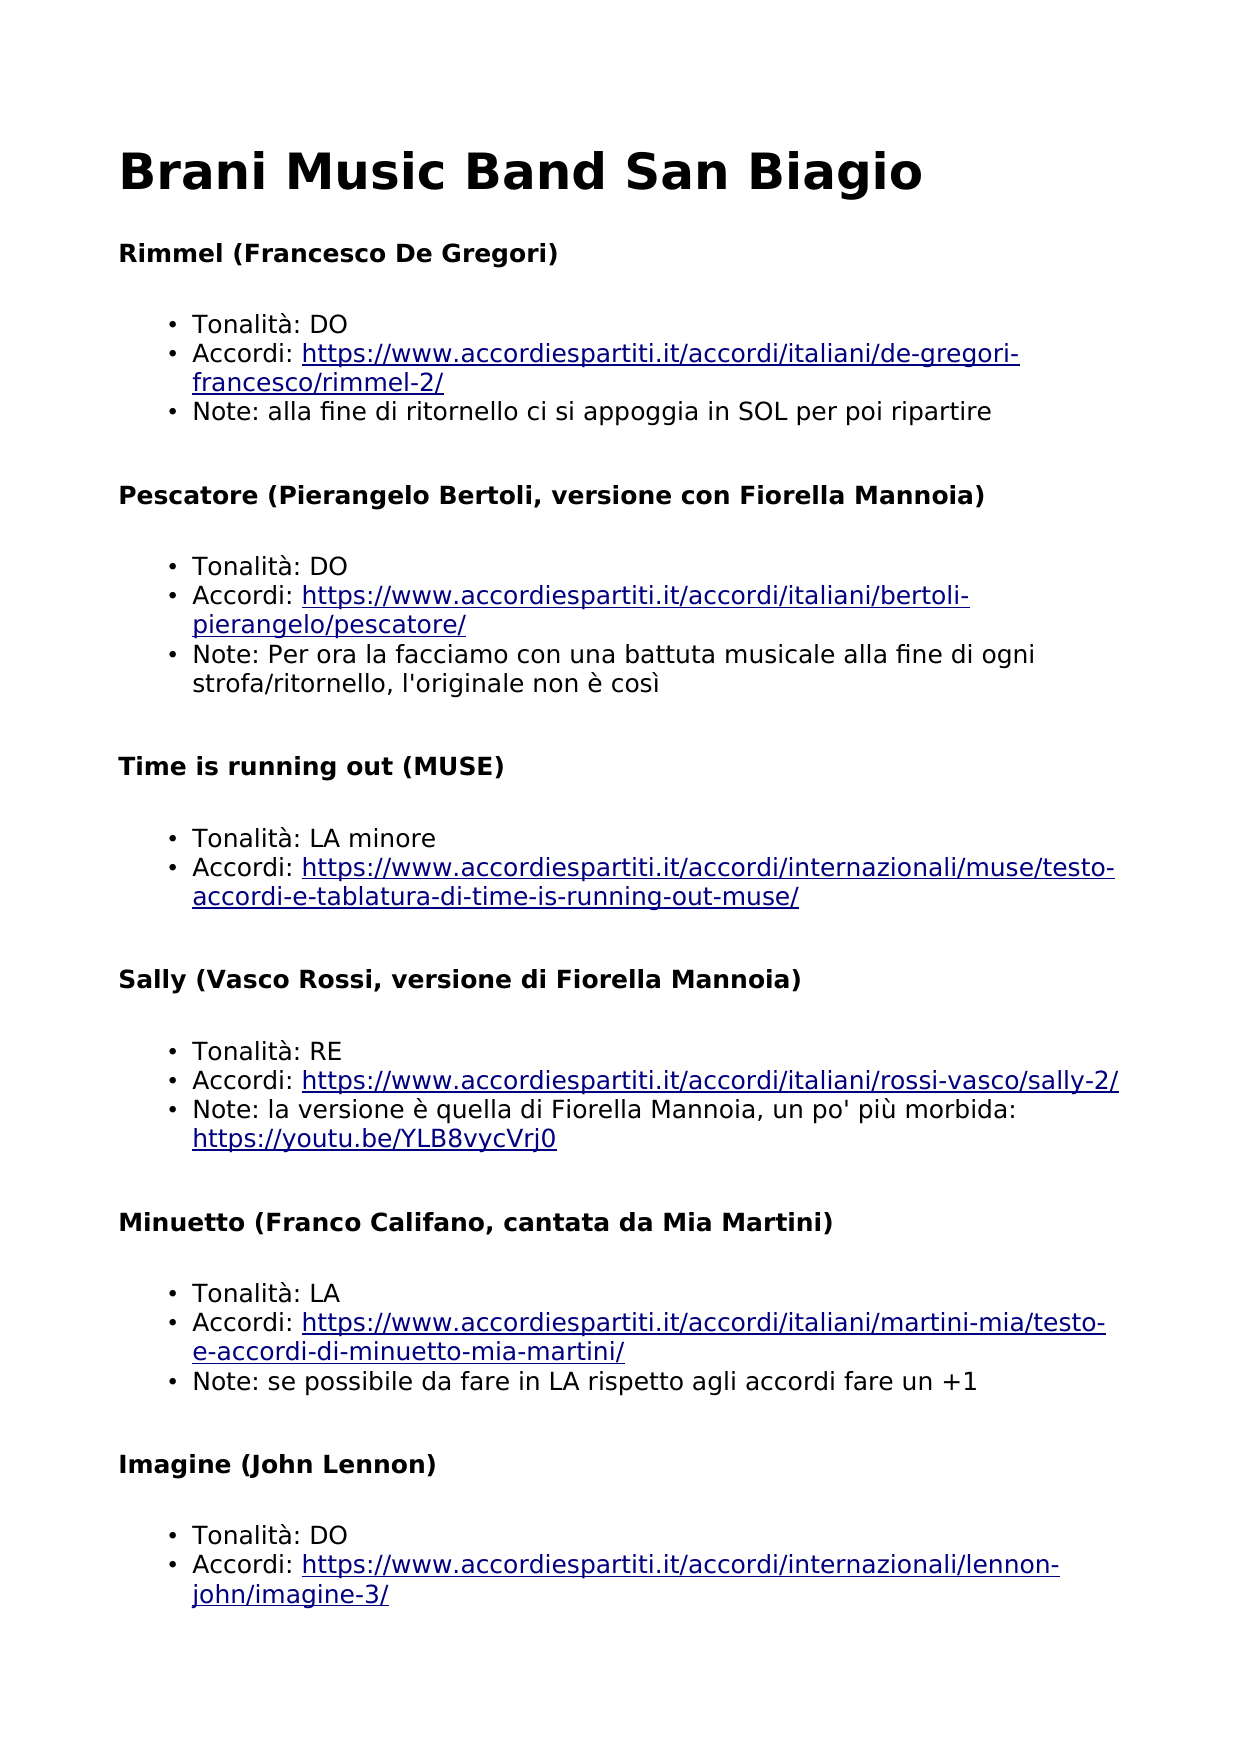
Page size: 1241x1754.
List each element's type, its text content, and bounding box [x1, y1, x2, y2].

list Note: la versione è quella di Fiorella Mannoia, un po' più morbida: https://youtu.be/YLB8vycVrj0 [177, 1095, 1122, 1153]
subtitle Pescatore (Pierangelo Bertoli, versione con Fiorella Mannoia) [118, 481, 1122, 510]
subtitle Minuetto (Franco Califano, cantata da Mia Martini) [118, 1208, 1122, 1237]
subtitle Imagine (John Lennon) [118, 1450, 1122, 1479]
list Tonalità: RE [177, 1037, 1122, 1066]
list Accordi: https://www.accordiespartiti.it/accordi/italiani/bertoli-pierangelo/pescatore/ [177, 581, 1122, 640]
list Accordi: https://www.accordiespartiti.it/accordi/italiani/martini-mia/testo-e-accordi-di-minuetto-mia-martini/ [177, 1308, 1122, 1367]
list Tonalità: DO [177, 552, 1122, 581]
list Accordi: https://www.accordiespartiti.it/accordi/internazionali/lennon-john/imagine-3/ [177, 1551, 1122, 1609]
list Tonalità: LA minore [177, 824, 1122, 853]
subtitle Time is running out (MUSE) [118, 753, 1122, 782]
list Note: alla fine di ritornello ci si appoggia in SOL per poi ripartire [177, 397, 1122, 427]
subtitle Rimmel (Francesco De Gregori) [118, 239, 1122, 268]
list Accordi: https://www.accordiespartiti.it/accordi/internazionali/muse/testo-accordi-e-tablatura-di-time-is-running-out-muse/ [177, 853, 1122, 911]
list Tonalità: DO [177, 310, 1122, 339]
list Accordi: https://www.accordiespartiti.it/accordi/italiani/de-gregori-francesco/rimmel-2/ [177, 339, 1122, 397]
list Accordi: https://www.accordiespartiti.it/accordi/italiani/rossi-vasco/sally-2/ [177, 1066, 1122, 1095]
subtitle Brani Music Band San Biagio [118, 143, 1122, 201]
list Tonalità: LA [177, 1279, 1122, 1308]
list Note: Per ora la facciamo con una battuta musicale alla fine di ogni strofa/ritornello, l'originale non è così [177, 640, 1122, 698]
subtitle Sally (Vasco Rossi, versione di Fiorella Mannoia) [118, 966, 1122, 995]
list Note: se possibile da fare in LA rispetto agli accordi fare un +1 [177, 1367, 1122, 1396]
list Tonalità: DO [177, 1521, 1122, 1551]
